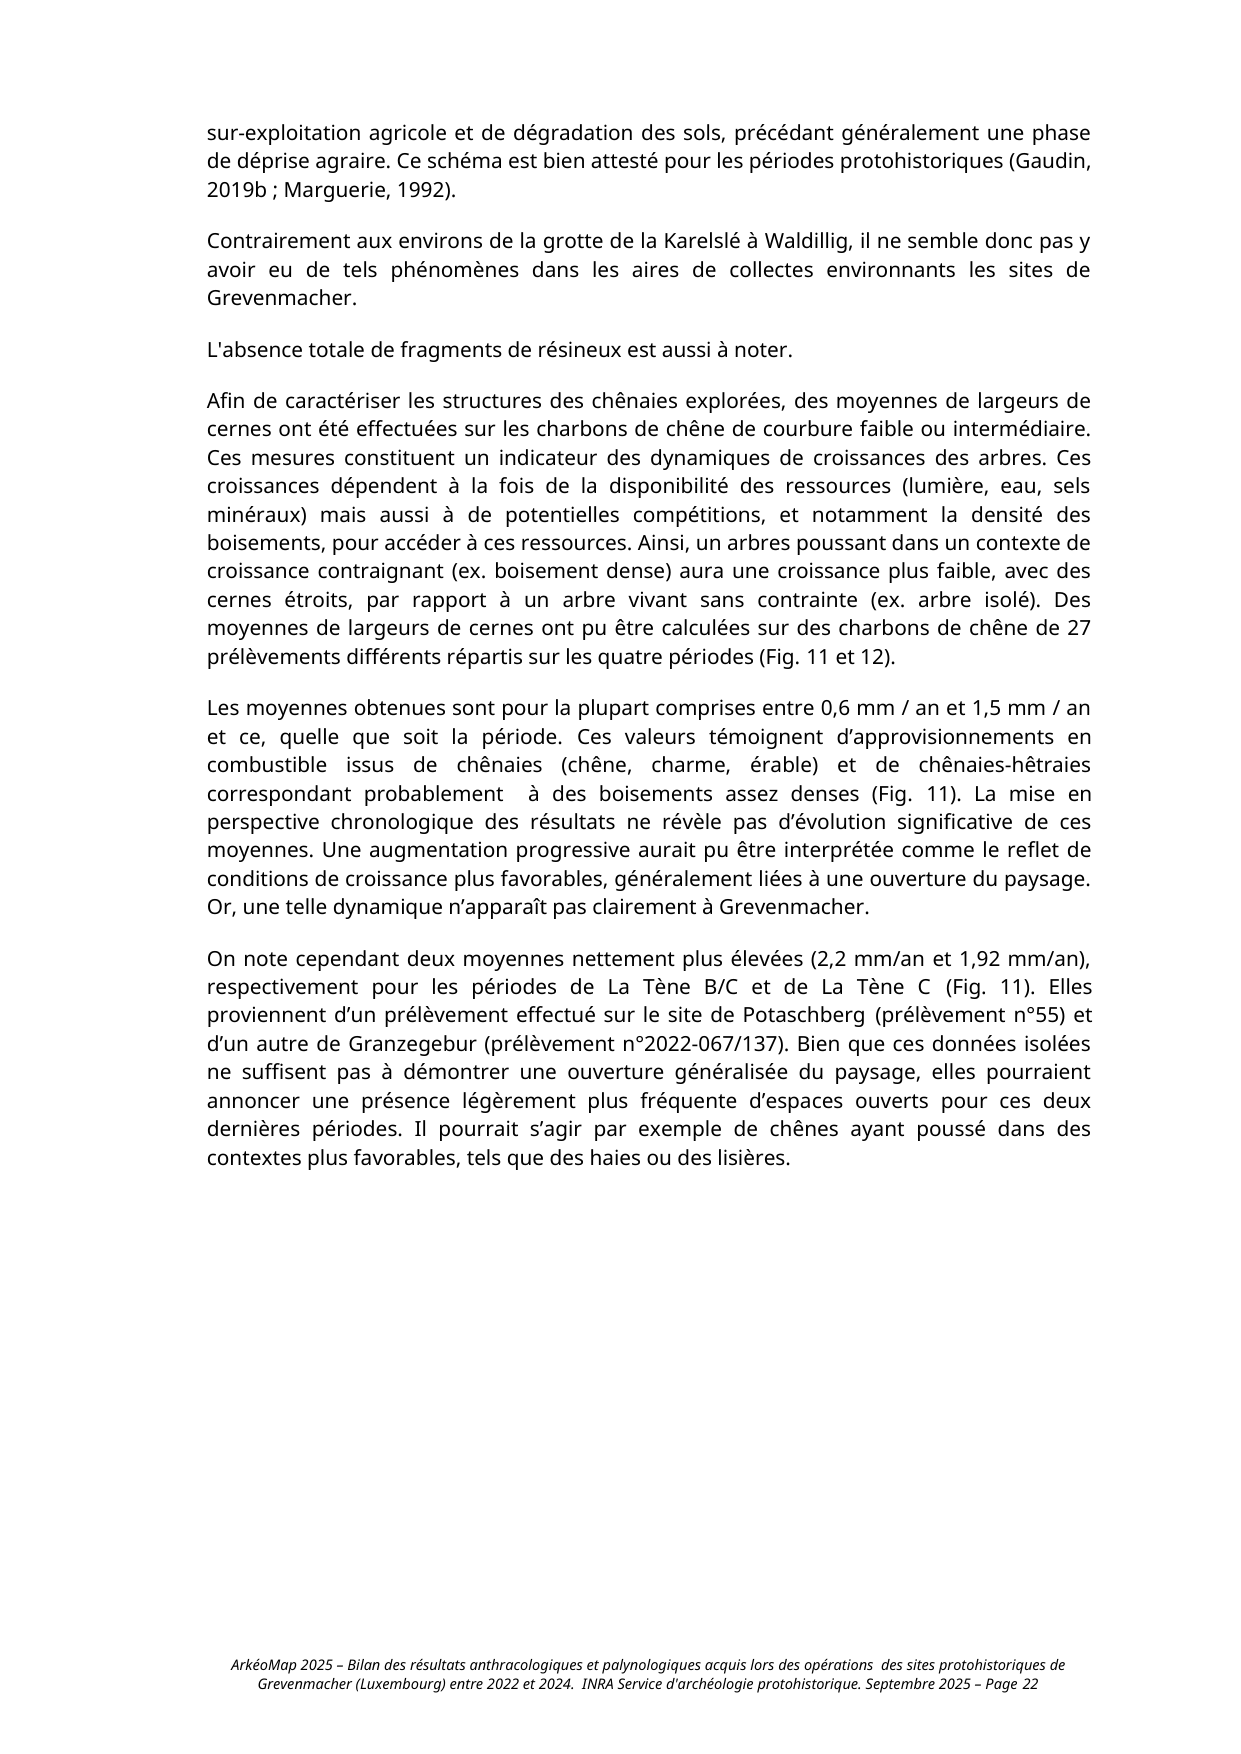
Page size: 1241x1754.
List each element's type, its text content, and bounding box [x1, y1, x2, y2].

text On note cependant deux moyennes nettement plus élevées (2,2 mm/an et 1,92 mm/an), respectivement pour les périodes de La Tène B/C et de La Tène C (Fig. 11). Elles proviennent d’un prélèvement effectué sur le site de Potaschberg (prélèvement n°55) et d’un autre de Granzegebur (prélèvement n°2022-067/137). Bien que ces données isolées ne suffisent pas à démontrer une ouverture généralisée du paysage, elles pourraient annoncer une présence légèrement plus fréquente d’espaces ouverts pour ces deux dernières périodes. Il pourrait s’agir par exemple de chênes ayant poussé dans des contextes plus favorables, tels que des haies ou des lisières. [207, 944, 1092, 1171]
text L'absence totale de fragments de résineux est aussi à noter. [207, 335, 1092, 363]
text Les moyennes obtenues sont pour la plupart comprises entre 0,6 mm / an et 1,5 mm / an et ce, quelle que soit la période. Ces valeurs témoignent d’approvisionnements en combustible issus de chênaies (chêne, charme, érable) et de chênaies-hêtraies correspondant probablement à des boisements assez denses (Fig. 11). La mise en perspective chronologique des résultats ne révèle pas d’évolution significative de ces moyennes. Une augmentation progressive aurait pu être interprétée comme le reflet de conditions de croissance plus favorables, généralement liées à une ouverture du paysage. Or, une telle dynamique n’apparaît pas clairement à Grevenmacher. [207, 693, 1092, 921]
text Contrairement aux environs de la grotte de la Karelslé à Waldillig, il ne semble donc pas y avoir eu de tels phénomènes dans les aires de collectes environnants les sites de Grevenmacher. [207, 226, 1092, 312]
text sur-exploitation agricole et de dégradation des sols, précédant généralement une phase de déprise agraire. Ce schéma est bien attesté pour les périodes protohistoriques (Gaudin, 2019b ; Marguerie, 1992). [207, 118, 1092, 203]
text Afin de caractériser les structures des chênaies explorées, des moyennes de largeurs de cernes ont été effectuées sur les charbons de chêne de courbure faible ou intermédiaire. Ces mesures constituent un indicateur des dynamiques de croissances des arbres. Ces croissances dépendent à la fois de la disponibilité des ressources (lumière, eau, sels minéraux) mais aussi à de potentielles compétitions, et notamment la densité des boisements, pour accéder à ces ressources. Ainsi, un arbres poussant dans un contexte de croissance contraignant (ex. boisement dense) aura une croissance plus faible, avec des cernes étroits, par rapport à un arbre vivant sans contrainte (ex. arbre isolé). Des moyennes de largeurs de cernes ont pu être calculées sur des charbons de chêne de 27 prélèvements différents répartis sur les quatre périodes (Fig. 11 et 12). [207, 386, 1092, 670]
